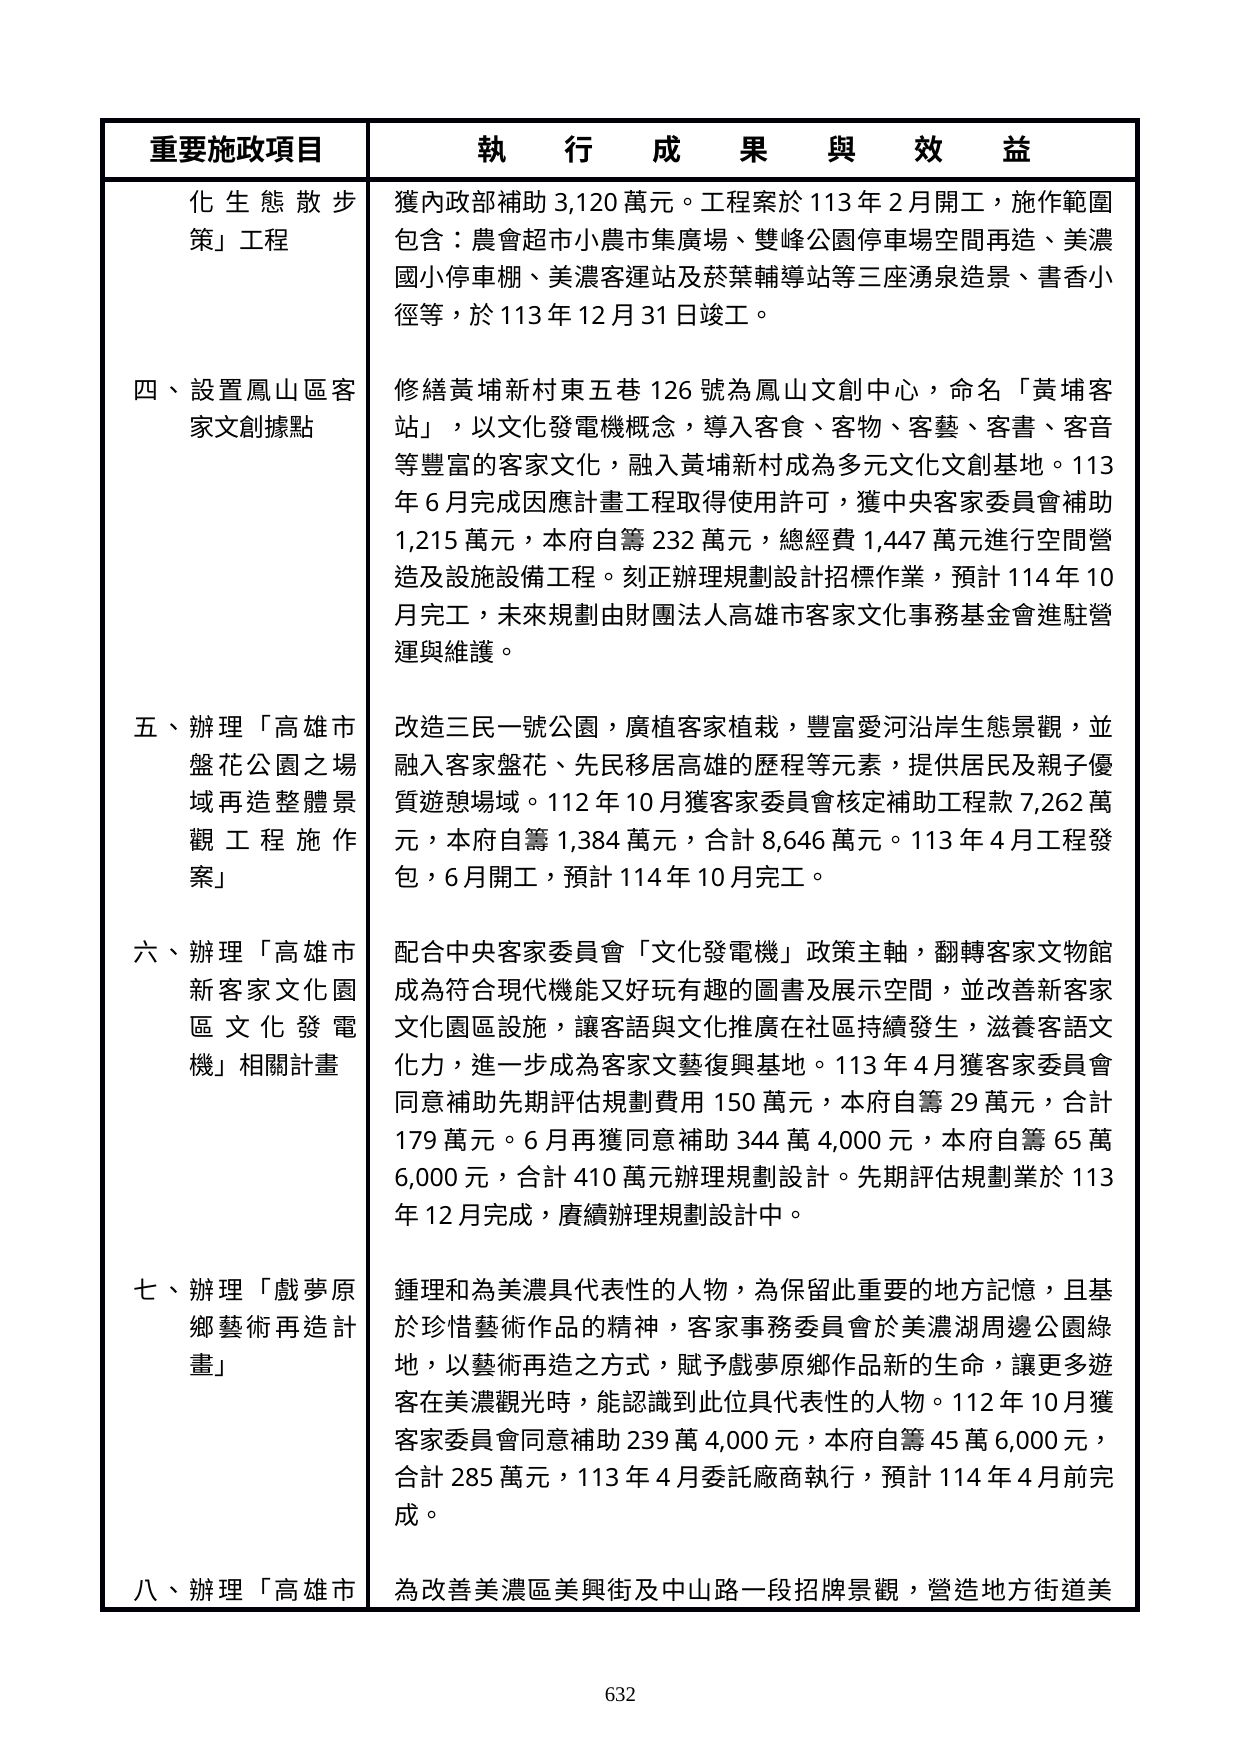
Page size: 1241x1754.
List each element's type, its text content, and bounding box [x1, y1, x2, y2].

table_cell 化生態散步策」工程 四、設置鳳山區客家文創據點 五、辦理「高雄市盤花公園之場域再造整體景觀工程施作案」 六、辦理「高雄市新客家文化園區文化發電機」相關計畫 七、辦理「戲夢原鄉藝術再造計畫」 八、辦理「高雄市 [105, 182, 366, 1607]
table_header 重要施政項目 [105, 123, 366, 177]
table_cell 獲內政部補助3,120萬元。工程案於113年2月開工，施作範圍包含：農會超市小農市集廣場、雙峰公園停車場空間再造、美濃國小停車棚、美濃客運站及菸葉輔導站等三座湧泉造景、書香小徑等，於113年12月31日竣工。 修繕黃埔新村東五巷126號為鳳山文創中心，命名「黃埔客站」，以文化發電機概念，導入客食、客物、客藝、客書、客音等豐富的客家文化，融入黃埔新村成為多元文化文創基地。113年6月完成因應計畫工程取得使用許可，獲中央客家委員會補助1,215萬元，本府自籌232萬元，總經費1,447萬元進行空間營造及設施設備工程。刻正辦理規劃設計招標作業，預計114年10月完工，未來規劃由財團法人高雄市客家文化事務基金會進駐營運與維護。 改造三民一號公園，廣植客家植栽，豐富愛河沿岸生態景觀，並融入客家盤花、先民移居高雄的歷程等元素，提供居民及親子優質遊憩場域。112年10月獲客家委員會核定補助工程款7,262萬元，本府自籌1,384萬元，合計8,646萬元。113年4月工程發包，6月開工，預計114年10月完工。 配合中央客家委員會「文化發電機」政策主軸，翻轉客家文物館成為符合現代機能又好玩有趣的圖書及展示空間，並改善新客家文化園區設施，讓客語與文化推廣在社區持續發生，滋養客語文化力，進一步成為客家文藝復興基地。113年4月獲客家委員會同意補助先期評估規劃費用150萬元，本府自籌29萬元，合計179萬元。6月再獲同意補助344萬4,000元，本府自籌65萬6,000元，合計410萬元辦理規劃設計。先期評估規劃業於113年12月完成，賡續辦理規劃設計中。 鍾理和為美濃具代表性的人物，為保留此重要的地方記憶，且基於珍惜藝術作品的精神，客家事務委員會於美濃湖周邊公園綠地，以藝術再造之方式，賦予戲夢原鄉作品新的生命，讓更多遊客在美濃觀光時，能認識到此位具代表性的人物。112年10月獲客家委員會同意補助239萬4,000元，本府自籌45萬6,000元，合計285萬元，113年4月委託廠商執行，預計114年4月前完成。 為改善美濃區美興街及中山路一段招牌景觀，營造地方街道美 [370, 182, 1135, 1607]
table_header 執 行 成 果 與 效 益 [370, 123, 1135, 177]
